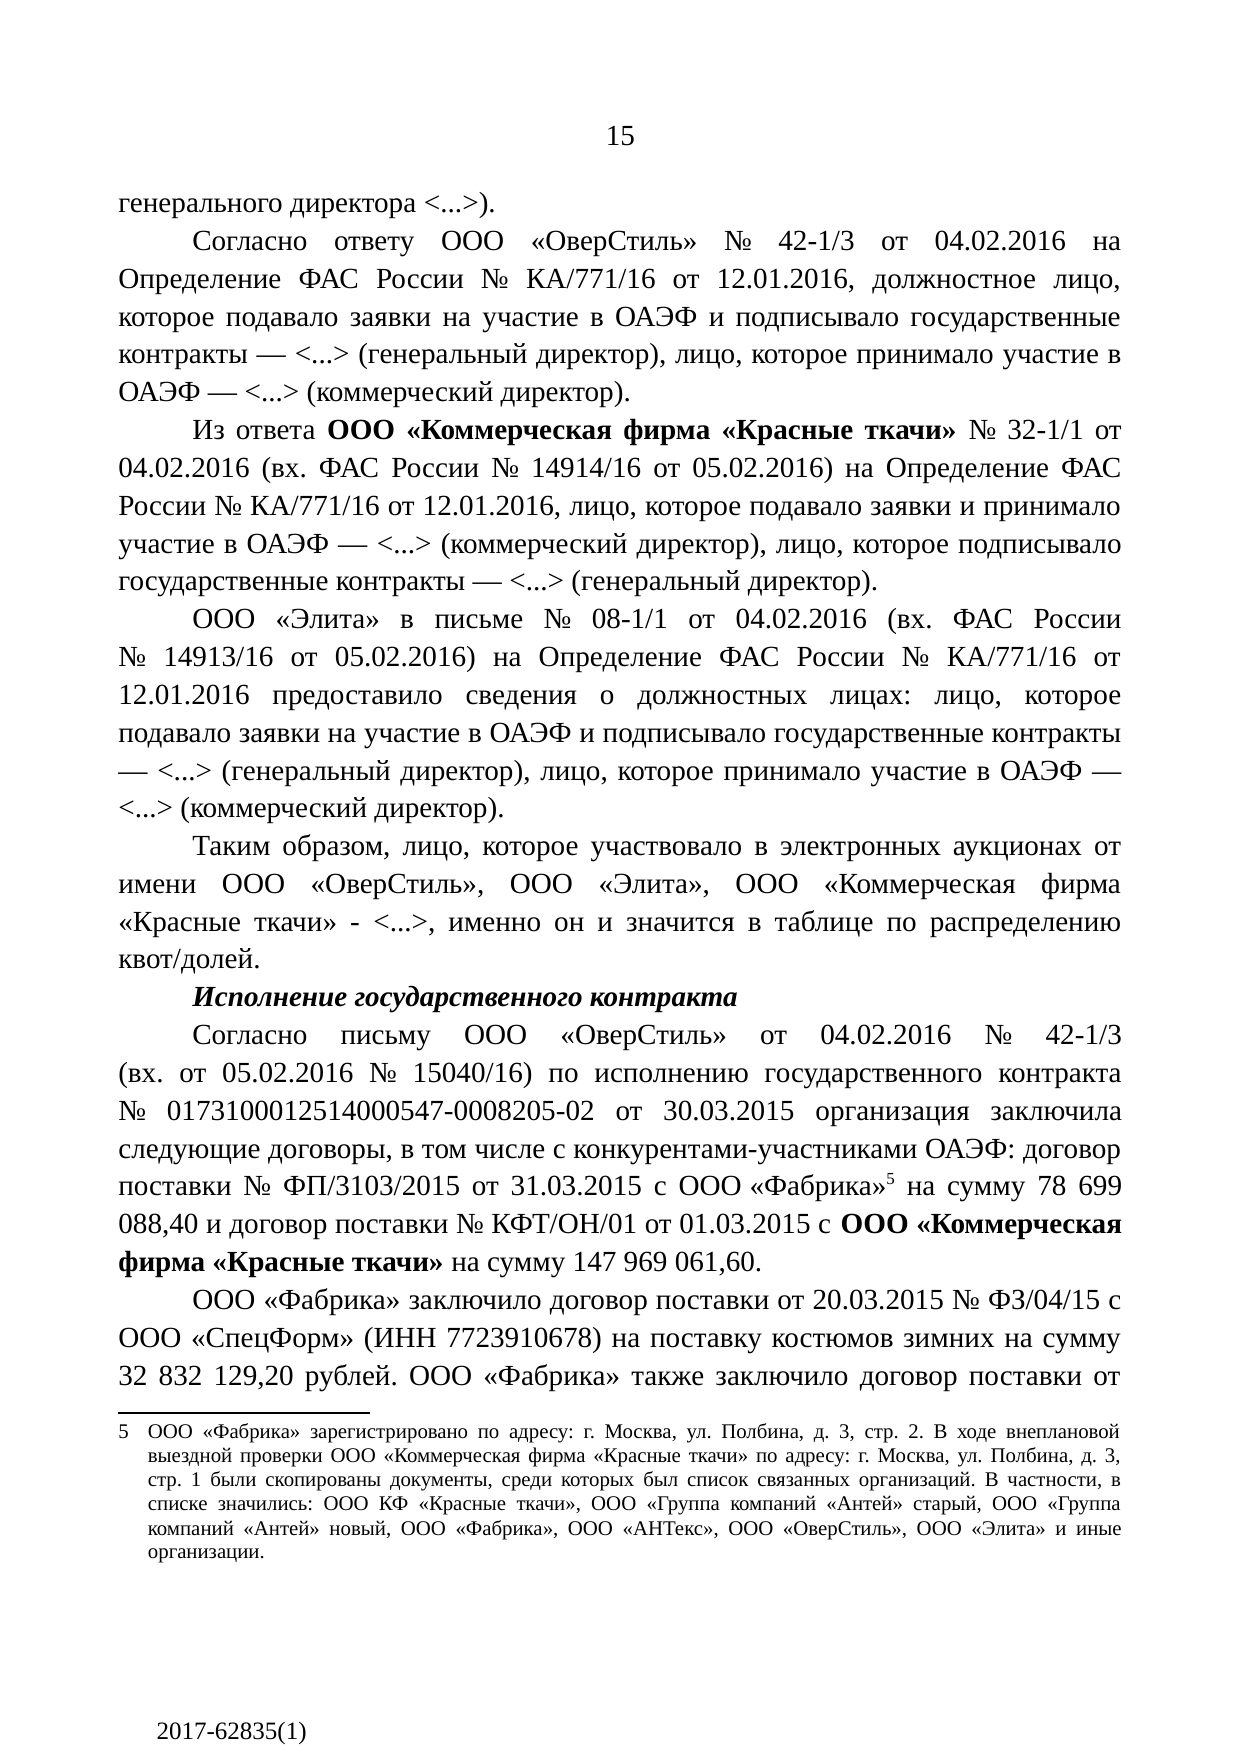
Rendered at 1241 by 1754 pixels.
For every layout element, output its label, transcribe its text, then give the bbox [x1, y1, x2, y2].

text ООО «Фабрика» зарегистрировано по адресу: г. Москва, ул. Полбина, д. 3, стр. 2. В ходе внеплановой выездной проверки ООО «Коммерческая фирма «Красные ткачи» по адресу: г. Москва, ул. Полбина, д. 3, стр. 1 были скопированы документы, среди которых был список связанных организаций. В частности, в списке значились: ООО КФ «Красные ткачи», ООО «Группа компаний «Антей» старый, ООО «Группа компаний «Антей» новый, ООО «Фабрика», ООО «АНТекс», ООО «ОверСтиль», ООО «Элита» и иные организации. [118, 1419, 1122, 1563]
text ООО «Элита» в письме № 08-1/1 от 04.02.2016 (вх. ФАС России № 14913/16 от 05.02.2016) на Определение ФАС России № КА/771/16 от 12.01.2016 предоставило сведения о должностных лицах: лицо, которое подавало заявки на участие в ОАЭФ и подписывало государственные контракты — <...> (генеральный директор), лицо, которое принимало участие в ОАЭФ — <...> (коммерческий директор). [118, 597, 1122, 824]
text Исполнение государственного контракта [118, 975, 1122, 1013]
text генерального директора <...>). [118, 181, 1122, 219]
text Из ответа ООО «Коммерческая фирма «Красные ткачи» № 32-1/1 от 04.02.2016 (вх. ФАС России № 14914/16 от 05.02.2016) на Определение ФАС России № КА/771/16 от 12.01.2016, лицо, которое подавало заявки и принимало участие в ОАЭФ — <...> (коммерческий директор), лицо, которое подписывало государственные контракты — <...> (генеральный директор). [118, 408, 1122, 597]
text ООО «Фабрика» заключило договор поставки от 20.03.2015 № ФЗ/04/15 с ООО «СпецФорм» (ИНН 7723910678) на поставку костюмов зимних на сумму 32 832 129,20 рублей. ООО «Фабрика» также заключило договор поставки от [118, 1278, 1122, 1391]
text Таким образом, лицо, которое участвовало в электронных аукционах от имени ООО «ОверСтиль», ООО «Элита», ООО «Коммерческая фирма «Красные ткачи» - <...>, именно он и значится в таблице по распределению квот/долей. [118, 824, 1122, 975]
text Согласно ответу ООО «ОверСтиль» № 42-1/3 от 04.02.2016 на Определение ФАС России № КА/771/16 от 12.01.2016, должностное лицо, которое подавало заявки на участие в ОАЭФ и подписывало государственные контракты — <...> (генеральный директор), лицо, которое принимало участие в ОАЭФ — <...> (коммерческий директор). [118, 219, 1122, 408]
text Согласно письму ООО «ОверСтиль» от 04.02.2016 № 42-1/3 (вх. от 05.02.2016 № 15040/16) по исполнению государственного контракта № 0173100012514000547-0008205-02 от 30.03.2015 организация заключила следующие договоры, в том числе с конкурентами-участниками ОАЭФ: договор поставки № ФП/3103/2015 от 31.03.2015 с ООО «Фабрика» на сумму 78 699 088,40 и договор поставки № КФТ/ОН/01 от 01.03.2015 с ООО «Коммерческая фирма «Красные ткачи» на сумму 147 969 061,60. [118, 1013, 1122, 1278]
